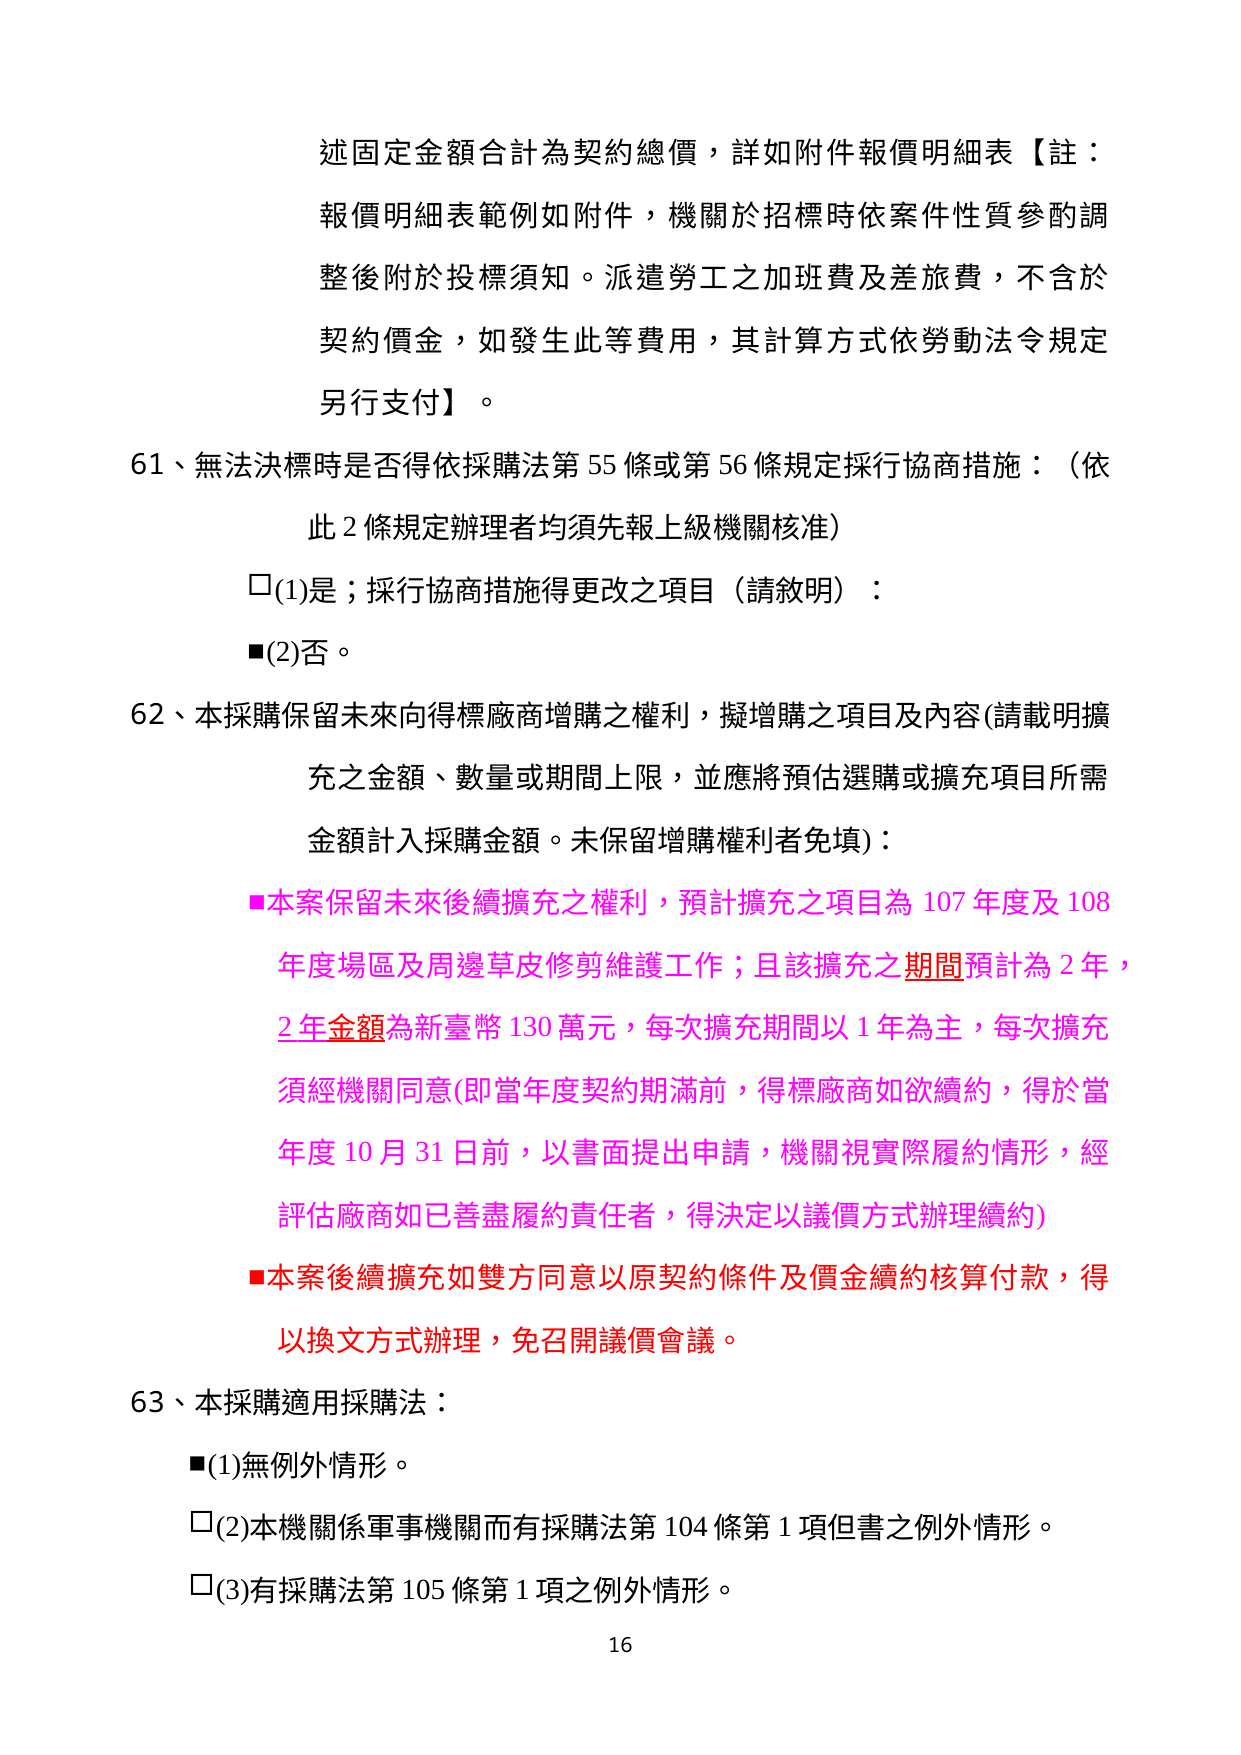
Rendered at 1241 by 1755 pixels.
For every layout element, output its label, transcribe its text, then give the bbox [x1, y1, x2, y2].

text ■(2)否。 [247, 609, 1110, 672]
text (3)屬勞動派遣（指派遣事業單位指派所僱用之勞工至機關提供勞務，接受各該機關指揮監督管理之行為）：派遣勞工（指受派遣事業單位僱用，並向各機關提供勞務者）之薪資（內含勞工依法自行負擔之勞保、健保、就業保險費用）與廠商應負擔之勞保、健保、就業保險費用、積欠工資墊償基金提繳費及勞工退休金等費用，採固定金額支付，不列入報價範圍。廠商僅需就管理費用（含利潤、相關稅捐及管理所需一切費用等）報價。決標後，廠商報價與前述固定金額合計為契約總價，詳如附件報價明細表【註：報價明細表範例如附件，機關於招標時依案件性質參酌調整後附於投標須知。派遣勞工之加班費及差旅費，不含於契約價金，如發生此等費用，其計算方式依勞動法令規定另行支付】。 [247, 109, 1110, 422]
text (1)是；採行協商措施得更改之項目（請敘明）： [247, 547, 1110, 609]
text ■(1)無例外情形。 [130, 1422, 1110, 1484]
list 本採購保留未來向得標廠商增購之權利，擬增購之項目及內容(請載明擴充之金額、數量或期間上限，並應將預估選購或擴充項目所需金額計入採購金額。未保留增購權利者免填)： [130, 672, 1110, 859]
text (3)有採購法第105條第1項之例外情形。 [130, 1547, 1110, 1609]
text ■本案後續擴充如雙方同意以原契約條件及價金續約核算付款，得以換文方式辦理，免召開議價會議。 [248, 1234, 1110, 1359]
text (2)本機關係軍事機關而有採購法第104條第1項但書之例外情形。 [130, 1484, 1110, 1547]
text ■本案保留未來後續擴充之權利，預計擴充之項目為107年度及108年度場區及周邊草皮修剪維護工作；且該擴充之期間預計為2年，2年金額為新臺幣130萬元，每次擴充期間以1年為主，每次擴充須經機關同意(即當年度契約期滿前，得標廠商如欲續約，得於當年度10月31日前，以書面提出申請，機關視實際履約情形，經評估廠商如已善盡履約責任者，得決定以議價方式辦理續約) [248, 859, 1110, 1234]
list 本採購適用採購法： [130, 1359, 1110, 1422]
list 無法決標時是否得依採購法第55條或第56條規定採行協商措施：（依此2條規定辦理者均須先報上級機關核准） [130, 422, 1110, 547]
